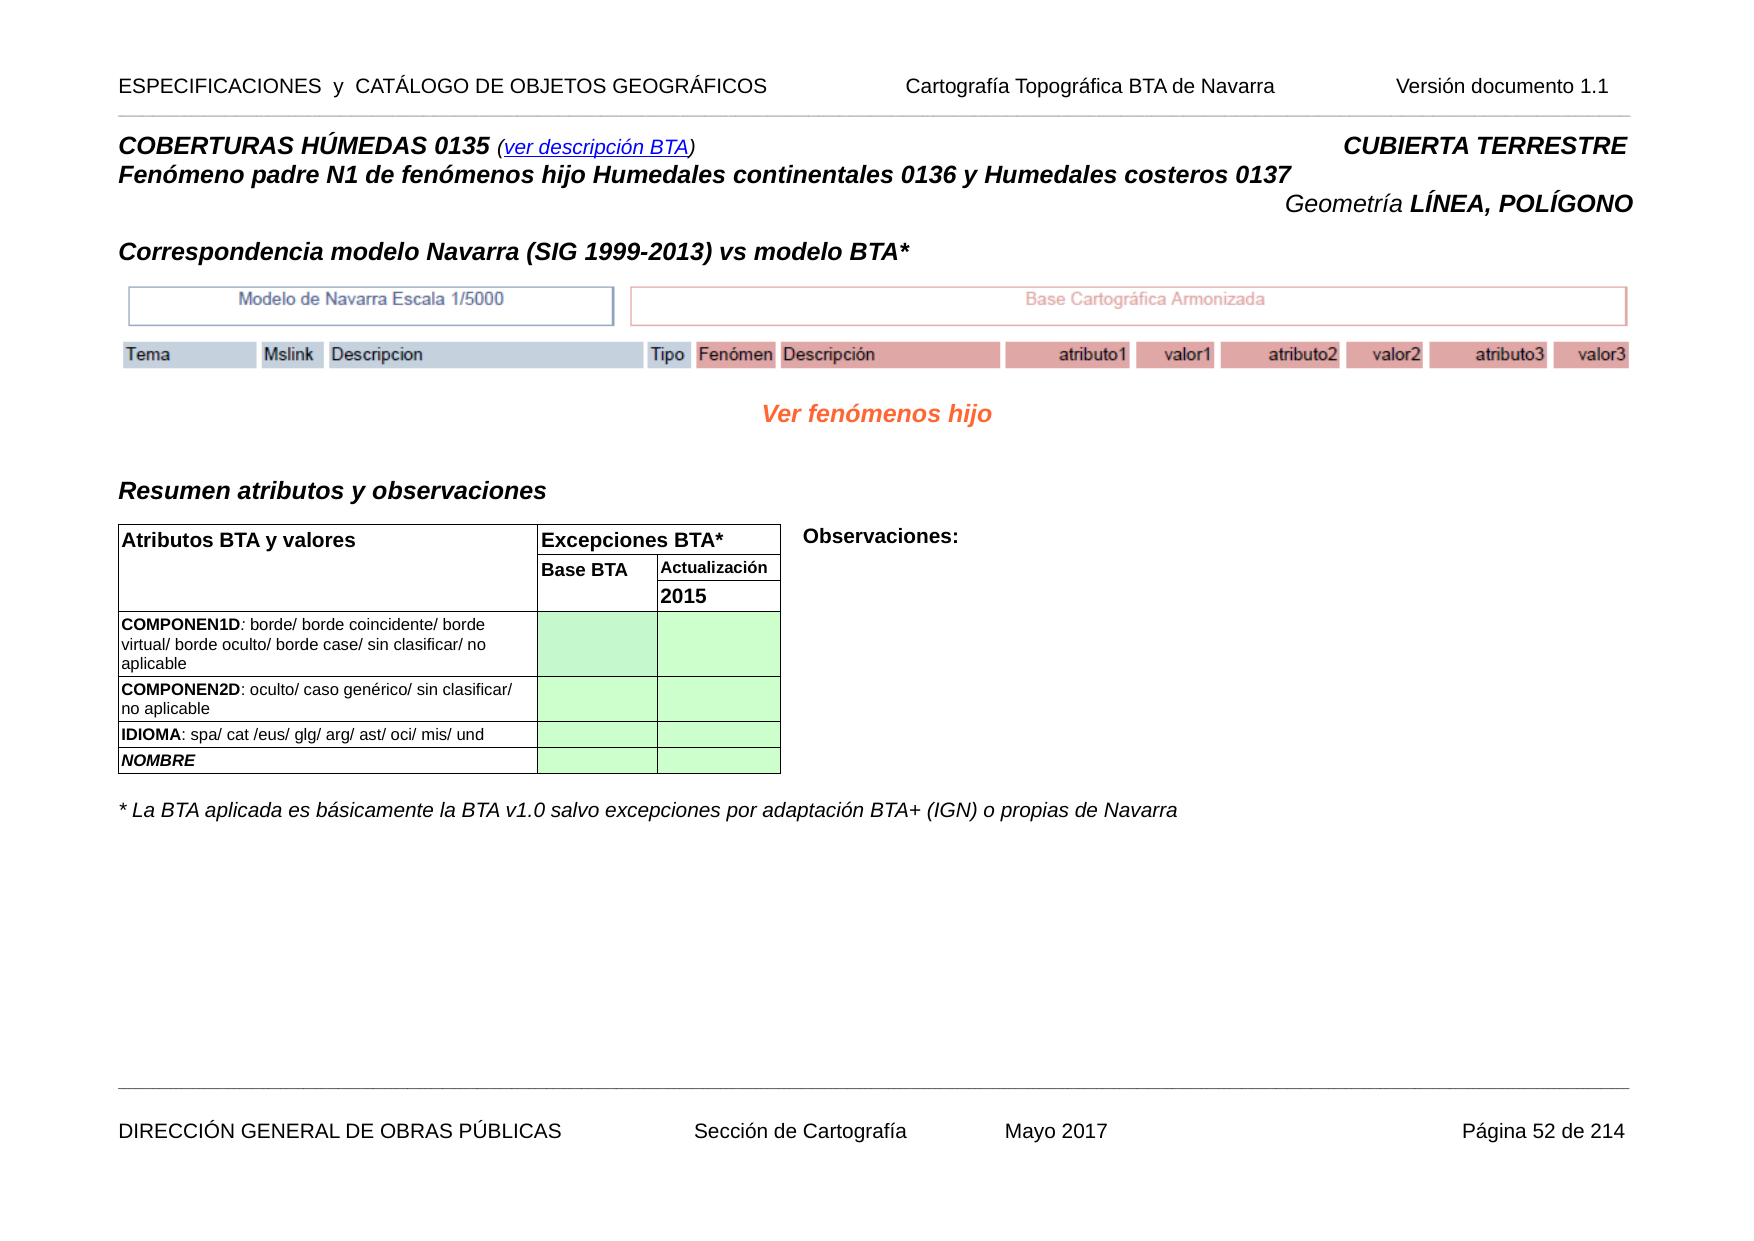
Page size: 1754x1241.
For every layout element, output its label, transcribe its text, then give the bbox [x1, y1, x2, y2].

table_cell COMPONEN2D: oculto/ caso genérico/ sin clasificar/ no aplicable [119, 677, 537, 721]
text Resumen atributos y observaciones [118, 476, 1636, 504]
table_cell COMPONEN1D: borde/ borde coincidente/ borde virtual/ borde oculto/ borde case/ sin clasificar/ no aplicable [119, 612, 537, 676]
text Geometría LÍNEA, POLÍGONO [118, 189, 1636, 217]
table_cell [658, 677, 780, 721]
table_cell [658, 722, 780, 747]
table_cell 2015 [658, 581, 780, 611]
table_header [781, 524, 791, 774]
text COBERTURAS HÚMEDAS 0135 (ver descripción BTA) CUBIERTA TERRESTRE [118, 131, 1636, 160]
text Ver fenómenos hijo [118, 399, 1636, 428]
text * La BTA aplicada es básicamente la BTA v1.0 salvo excepciones por adaptación BTA+ (IGN) o propias de Navarra [118, 798, 1636, 822]
table_cell [658, 748, 780, 773]
table_cell [538, 677, 657, 721]
table_header Atributos BTA y valores [119, 525, 537, 611]
table_cell Base BTA [538, 555, 657, 611]
table_header [107, 524, 118, 774]
table_header Observaciones: [791, 524, 1635, 774]
table_cell [538, 612, 657, 676]
text Fenómeno padre N1 de fenómenos hijo Humedales continentales 0136 y Humedales costeros 0137 [118, 160, 1636, 189]
table_cell [538, 748, 657, 773]
table_cell [658, 612, 780, 676]
table_cell IDIOMA: spa/ cat /eus/ glg/ arg/ ast/ oci/ mis/ und [119, 722, 537, 747]
table_cell Actualización [658, 555, 780, 580]
picture [118, 284, 1637, 371]
table_cell NOMBRE [119, 748, 537, 773]
text Correspondencia modelo Navarra (SIG 1999-2013) vs modelo BTA* [118, 237, 1636, 265]
table_cell [538, 722, 657, 747]
table_header Excepciones BTA* [538, 525, 780, 554]
